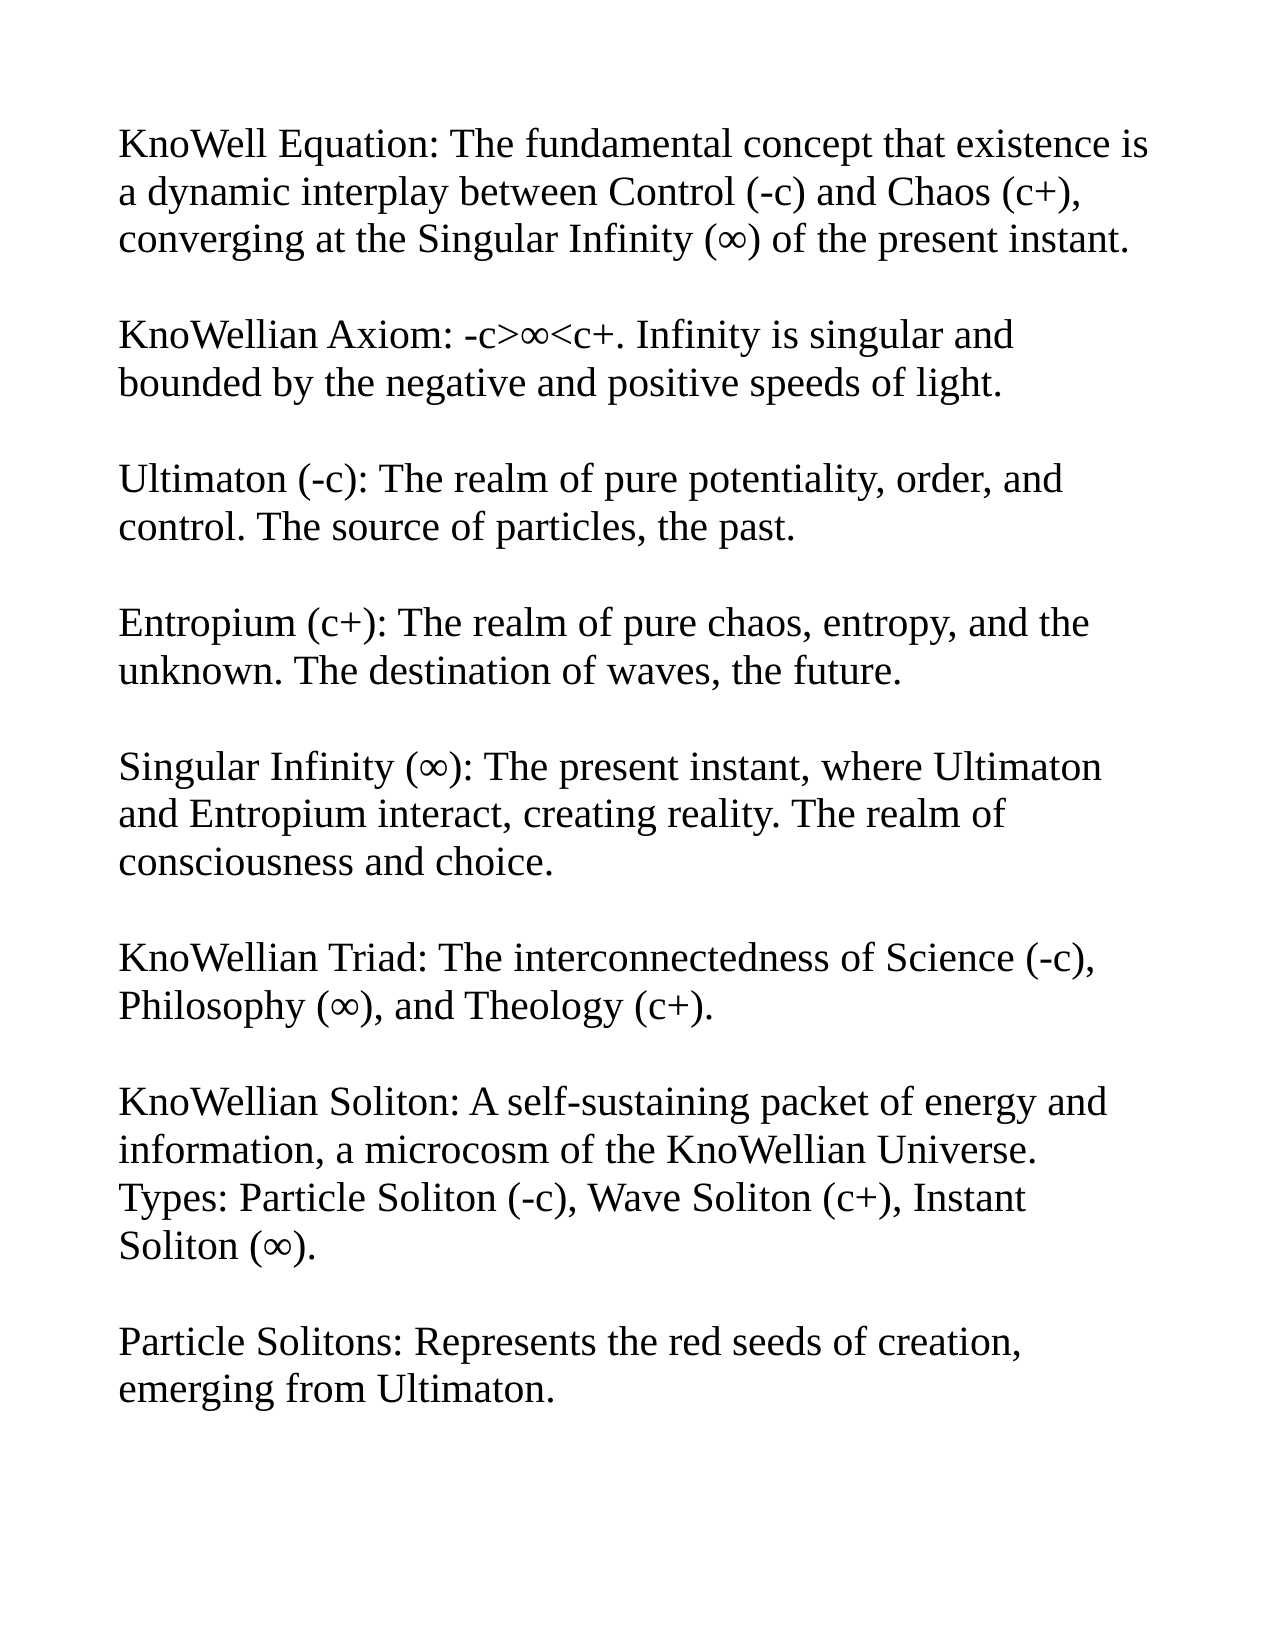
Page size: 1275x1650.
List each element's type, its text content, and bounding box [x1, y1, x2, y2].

text KnoWell Equation: The fundamental concept that existence is a dynamic interplay between Control (-c) and Chaos (c+), converging at the Singular Infinity (∞) of the present instant. [118, 118, 1157, 262]
text Singular Infinity (∞): The present instant, where Ultimaton and Entropium interact, creating reality. The realm of consciousness and choice. [118, 741, 1157, 885]
text Particle Solitons: Represents the red seeds of creation, emerging from Ultimaton. [118, 1316, 1157, 1412]
text KnoWellian Triad: The interconnectedness of Science (-c), Philosophy (∞), and Theology (c+). [118, 933, 1157, 1028]
text KnoWellian Axiom: -c>∞<c+. Infinity is singular and bounded by the negative and positive speeds of light. [118, 310, 1157, 406]
text Ultimaton (-c): The realm of pure potentiality, order, and control. The source of particles, the past. [118, 453, 1157, 549]
text Entropium (c+): The realm of pure chaos, entropy, and the unknown. The destination of waves, the future. [118, 597, 1157, 693]
text KnoWellian Soliton: A self-sustaining packet of energy and information, a microcosm of the KnoWellian Universe. Types: Particle Soliton (-c), Wave Soliton (c+), Instant Soliton (∞). [118, 1076, 1157, 1268]
